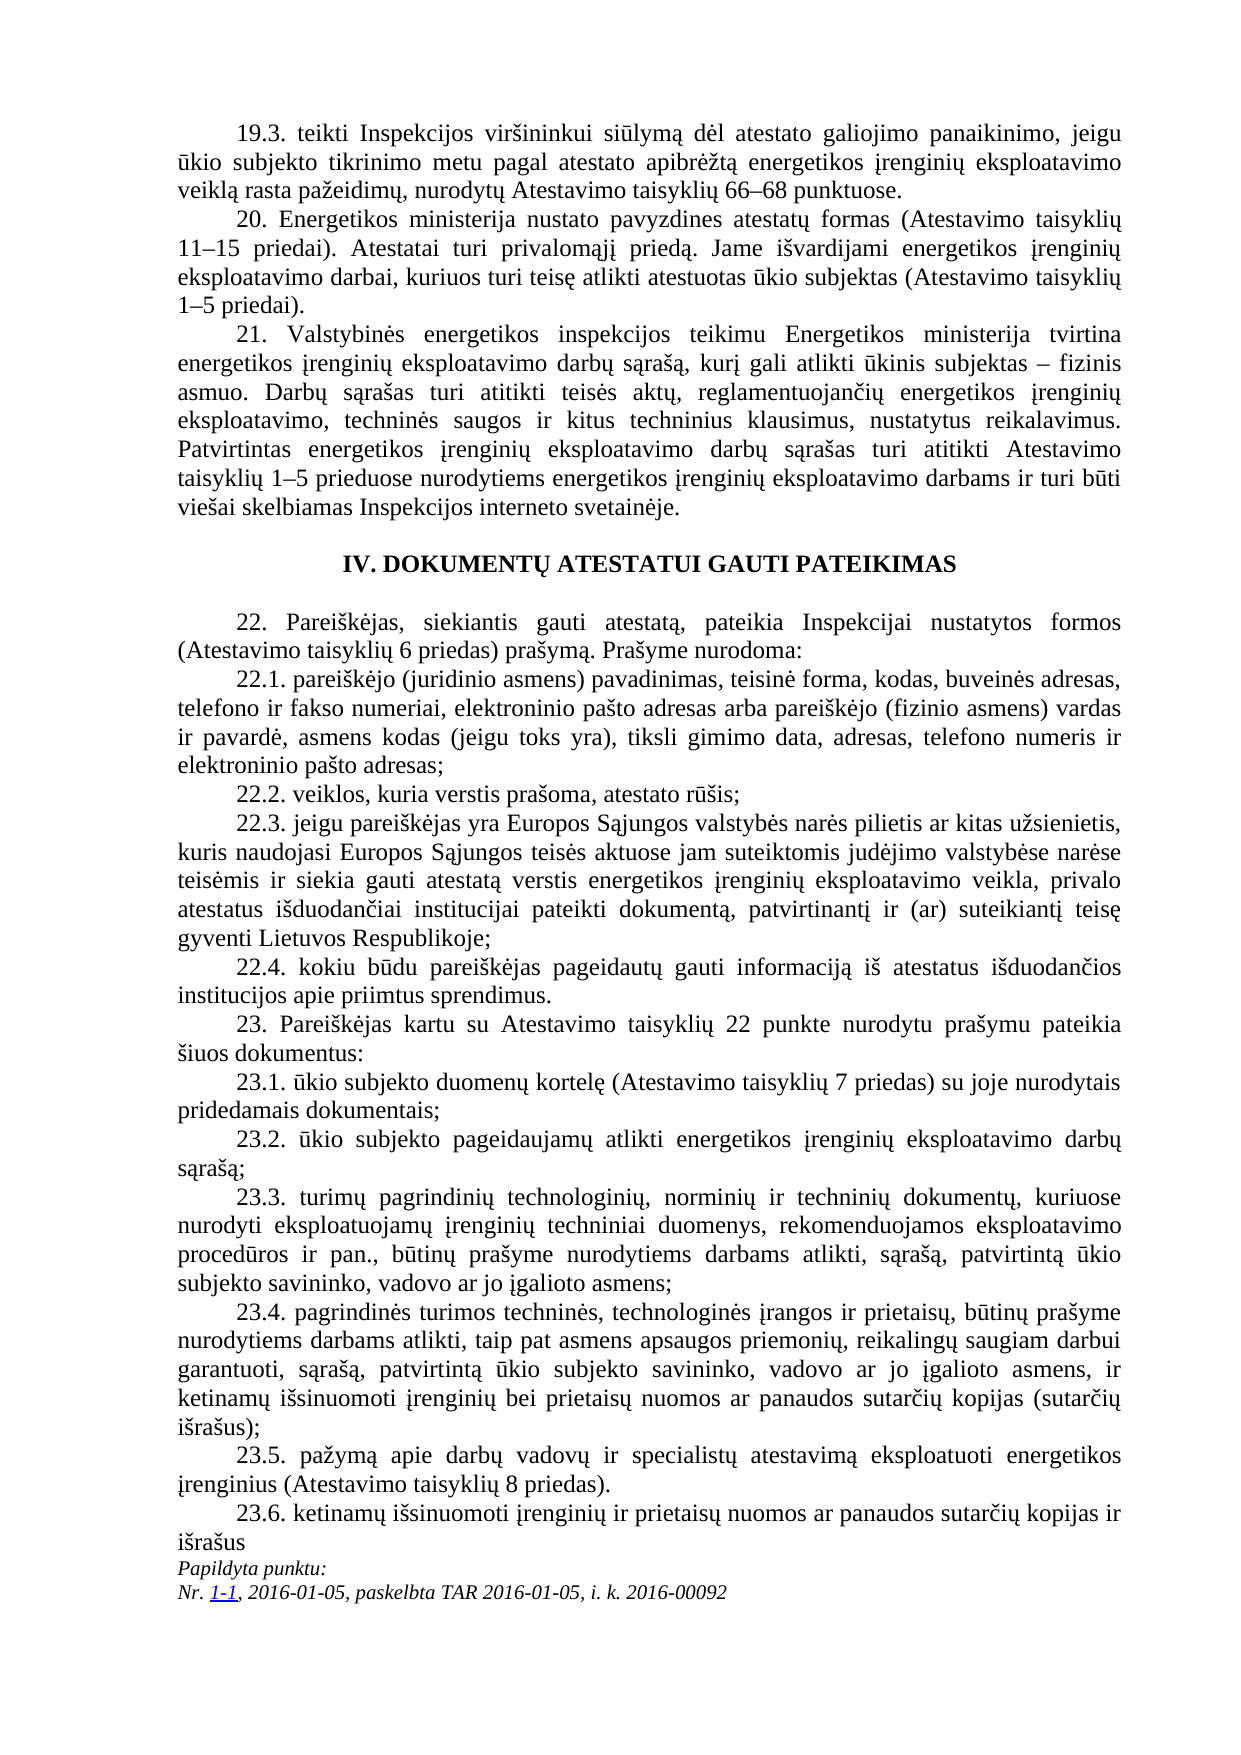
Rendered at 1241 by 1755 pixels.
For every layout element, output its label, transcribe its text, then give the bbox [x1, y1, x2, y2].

text 23.1. ūkio subjekto duomenų kortelę (Atestavimo taisyklių 7 priedas) su joje nurodytais pridedamais dokumentais; [177, 1067, 1122, 1124]
text 23. Pareiškėjas kartu su Atestavimo taisyklių 22 punkte nurodytu prašymu pateikia šiuos dokumentus: [177, 1009, 1122, 1067]
text 21. Valstybinės energetikos inspekcijos teikimu Energetikos ministerija tvirtina energetikos įrenginių eksploatavimo darbų sąrašą, kurį gali atlikti ūkinis subjektas – fizinis asmuo. Darbų sąrašas turi atitikti teisės aktų, reglamentuojančių energetikos įrenginių eksploatavimo, techninės saugos ir kitus techninius klausimus, nustatytus reikalavimus. Patvirtintas energetikos įrenginių eksploatavimo darbų sąrašas turi atitikti Atestavimo taisyklių 1–5 prieduose nurodytiems energetikos įrenginių eksploatavimo darbams ir turi būti viešai skelbiamas Inspekcijos interneto svetainėje. [177, 319, 1122, 521]
text 22. Pareiškėjas, siekiantis gauti atestatą, pateikia Inspekcijai nustatytos formos (Atestavimo taisyklių 6 priedas) prašymą. Prašyme nurodoma: [177, 607, 1122, 664]
text 22.3. jeigu pareiškėjas yra Europos Sąjungos valstybės narės pilietis ar kitas užsienietis, kuris naudojasi Europos Sąjungos teisės aktuose jam suteiktomis judėjimo valstybėse narėse teisėmis ir siekia gauti atestatą verstis energetikos įrenginių eksploatavimo veikla, privalo atestatus išduodančiai institucijai pateikti dokumentą, patvirtinantį ir (ar) suteikiantį teisę gyventi Lietuvos Respublikoje; [177, 808, 1122, 952]
text 23.3. turimų pagrindinių technologinių, norminių ir techninių dokumentų, kuriuose nurodyti eksploatuojamų įrenginių techniniai duomenys, rekomenduojamos eksploatavimo procedūros ir pan., būtinų prašyme nurodytiems darbams atlikti, sąrašą, patvirtintą ūkio subjekto savininko, vadovo ar jo įgalioto asmens; [177, 1182, 1122, 1297]
text 22.1. pareiškėjo (juridinio asmens) pavadinimas, teisinė forma, kodas, buveinės adresas, telefono ir fakso numeriai, elektroninio pašto adresas arba pareiškėjo (fizinio asmens) vardas ir pavardė, asmens kodas (jeigu toks yra), tiksli gimimo data, adresas, telefono numeris ir elektroninio pašto adresas; [177, 664, 1122, 779]
text 23.6. ketinamų išsinuomoti įrenginių ir prietaisų nuomos ar panaudos sutarčių kopijas ir išrašus [177, 1498, 1122, 1556]
text 22.2. veiklos, kuria verstis prašoma, atestato rūšis; [177, 779, 1122, 808]
text Papildyta punktu: [177, 1556, 1122, 1580]
text 23.5. pažymą apie darbų vadovų ir specialistų atestavimą eksploatuoti energetikos įrenginius (Atestavimo taisyklių 8 priedas). [177, 1441, 1122, 1498]
text IV. DOKUMENTŲ ATESTATUI GAUTI PATEIKIMAS [177, 549, 1122, 578]
text 20. Energetikos ministerija nustato pavyzdines atestatų formas (Atestavimo taisyklių 11–15 priedai). Atestatai turi privalomąjį priedą. Jame išvardijami energetikos įrenginių eksploatavimo darbai, kuriuos turi teisę atlikti atestuotas ūkio subjektas (Atestavimo taisyklių 1–5 priedai). [177, 204, 1122, 319]
text Nr. 1-1, 2016-01-05, paskelbta TAR 2016-01-05, i. k. 2016-00092 [177, 1580, 1122, 1604]
text 22.4. kokiu būdu pareiškėjas pageidautų gauti informaciją iš atestatus išduodančios institucijos apie priimtus sprendimus. [177, 952, 1122, 1009]
text 23.4. pagrindinės turimos techninės, technologinės įrangos ir prietaisų, būtinų prašyme nurodytiems darbams atlikti, taip pat asmens apsaugos priemonių, reikalingų saugiam darbui garantuoti, sąrašą, patvirtintą ūkio subjekto savininko, vadovo ar jo įgalioto asmens, ir ketinamų išsinuomoti įrenginių bei prietaisų nuomos ar panaudos sutarčių kopijas (sutarčių išrašus); [177, 1297, 1122, 1441]
text 19.3. teikti Inspekcijos viršininkui siūlymą dėl atestato galiojimo panaikinimo, jeigu ūkio subjekto tikrinimo metu pagal atestato apibrėžtą energetikos įrenginių eksploatavimo veiklą rasta pažeidimų, nurodytų Atestavimo taisyklių 66–68 punktuose. [177, 118, 1122, 204]
text 23.2. ūkio subjekto pageidaujamų atlikti energetikos įrenginių eksploatavimo darbų sąrašą; [177, 1124, 1122, 1182]
